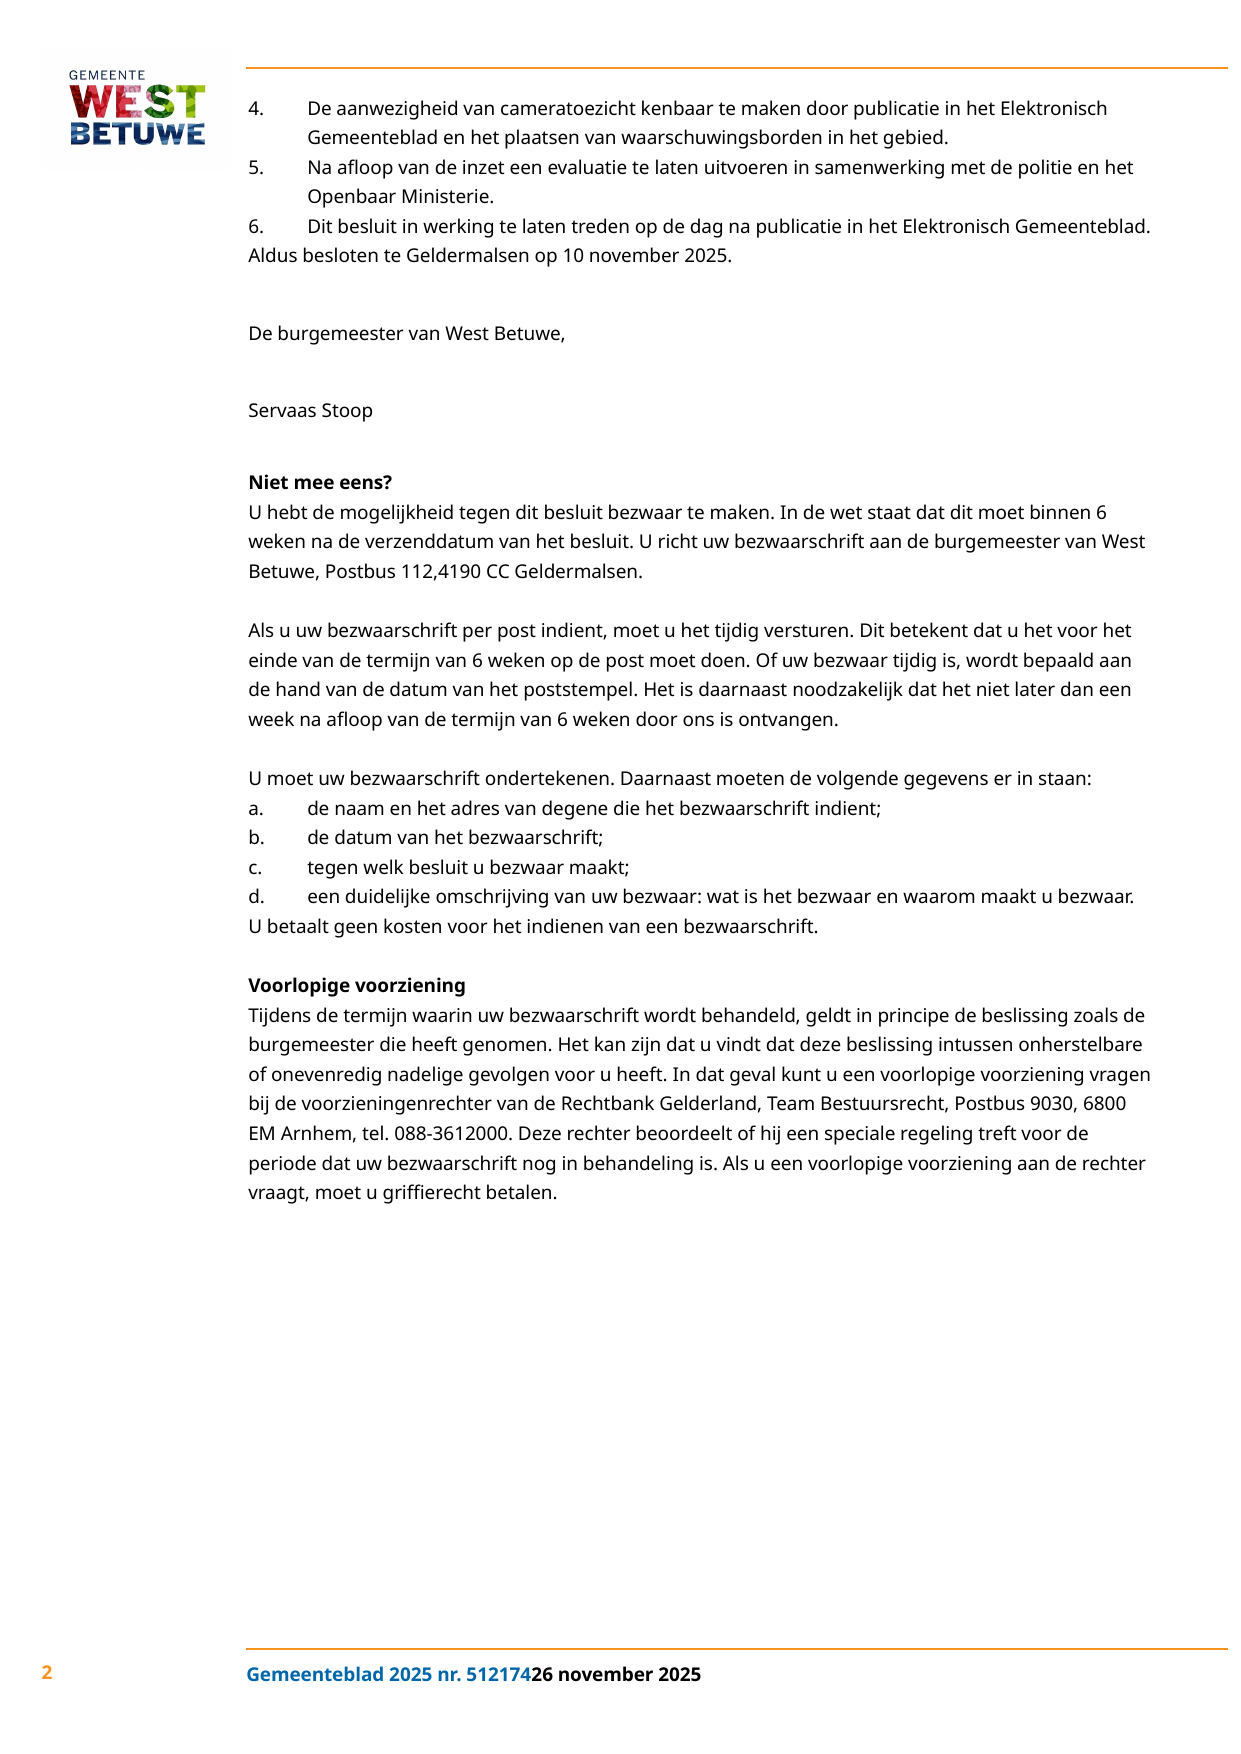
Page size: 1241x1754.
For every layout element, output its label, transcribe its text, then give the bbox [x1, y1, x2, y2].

text De burgemeester van West Betuwe, [248, 320, 1152, 346]
text Als u uw bezwaarschrift per post indient, moet u het tijdig versturen. Dit betekent dat u het voor het einde van de termijn van 6 weken op de post moet doen. Of uw bezwaar tijdig is, wordt bepaald aan de hand van de datum van het poststempel. Het is daarnaast noodzakelijk dat het niet later dan een week na afloop van de termijn van 6 weken door ons is ontvangen. [248, 617, 1152, 732]
list de naam en het adres van degene die het bezwaarschrift indient; [248, 795, 1152, 821]
text U moet uw bezwaarschrift ondertekenen. Daarnaast moeten de volgende gegevens er in staan: [248, 765, 1152, 791]
text U hebt de mogelijkheid tegen dit besluit bezwaar te maken. In de wet staat dat dit moet binnen 6 weken na de verzenddatum van het besluit. U richt uw bezwaarschrift aan de burgemeester van West Betuwe, Postbus 112,4190 CC Geldermalsen. [248, 499, 1152, 584]
list een duidelijke omschrijving van uw bezwaar: wat is het bezwaar en waarom maakt u bezwaar. [248, 883, 1152, 909]
list Dit besluit in werking te laten treden op de dag na publicatie in het Elektronisch Gemeenteblad. [248, 213, 1152, 239]
text U betaalt geen kosten voor het indienen van een bezwaarschrift. [248, 913, 1152, 939]
picture [41, 47, 231, 172]
text Aldus besloten te Geldermalsen op 10 november 2025. [248, 243, 1152, 268]
list De aanwezigheid van cameratoezicht kenbaar te maken door publicatie in het Elektronisch Gemeenteblad en het plaatsen van waarschuwingsborden in het gebied. [248, 95, 1152, 150]
list de datum van het bezwaarschrift; [248, 824, 1152, 850]
list Na afloop van de inzet een evaluatie te laten uitvoeren in samenwerking met de politie en het Openbaar Ministerie. [248, 154, 1152, 209]
text Tijdens de termijn waarin uw bezwaarschrift wordt behandeld, geldt in principe de beslissing zoals de burgemeester die heeft genomen. Het kan zijn dat u vindt dat deze beslissing intussen onherstelbare of onevenredig nadelige gevolgen voor u heeft. In dat geval kunt u een voorlopige voorziening vragen bij de voorzieningenrechter van de Rechtbank Gelderland, Team Bestuursrecht, Postbus 9030, 6800 EM Arnhem, tel. 088-3612000. Deze rechter beoordeelt of hij een speciale regeling treft voor de periode dat uw bezwaarschrift nog in behandeling is. Als u een voorlopige voorziening aan de rechter vraagt, moet u griffierecht betalen. [248, 1002, 1152, 1205]
text Voorlopige voorziening [248, 972, 1152, 998]
list tegen welk besluit u bezwaar maakt; [248, 854, 1152, 880]
text Niet mee eens? [248, 469, 1152, 495]
text Servaas Stoop [248, 397, 1152, 423]
